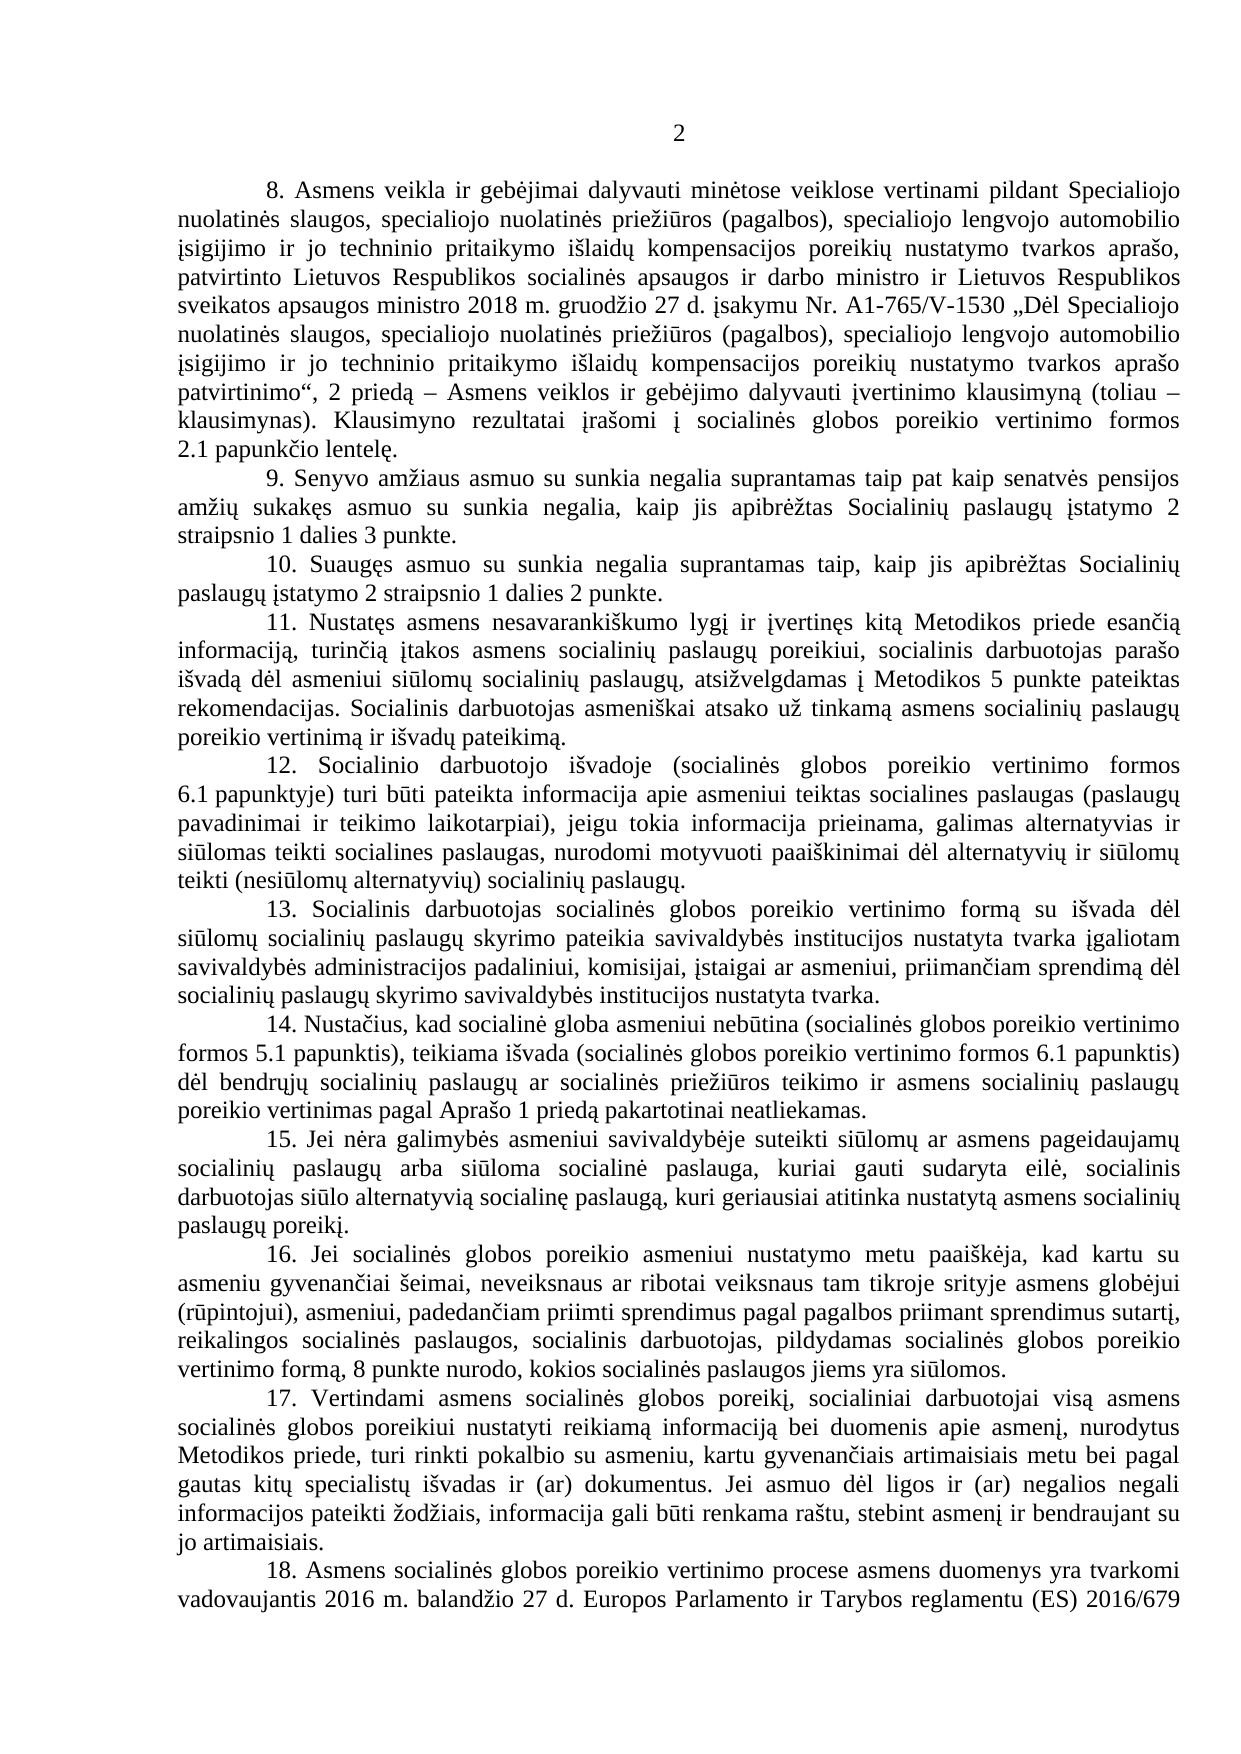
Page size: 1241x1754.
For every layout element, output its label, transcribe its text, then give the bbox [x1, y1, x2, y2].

text 16. Jei socialinės globos poreikio asmeniui nustatymo metu paaiškėja, kad kartu su asmeniu gyvenančiai šeimai, neveiksnaus ar ribotai veiksnaus tam tikroje srityje asmens globėjui (rūpintojui), asmeniui, padedančiam priimti sprendimus pagal pagalbos priimant sprendimus sutartį, reikalingos socialinės paslaugos, socialinis darbuotojas, pildydamas socialinės globos poreikio vertinimo formą, 8 punkte nurodo, kokios socialinės paslaugos jiems yra siūlomos. [177, 1239, 1181, 1383]
text 10. Suaugęs asmuo su sunkia negalia suprantamas taip, kaip jis apibrėžtas Socialinių paslaugų įstatymo 2 straipsnio 1 dalies 2 punkte. [177, 549, 1181, 607]
text 15. Jei nėra galimybės asmeniui savivaldybėje suteikti siūlomų ar asmens pageidaujamų socialinių paslaugų arba siūloma socialinė paslauga, kuriai gauti sudaryta eilė, socialinis darbuotojas siūlo alternatyvią socialinę paslaugą, kuri geriausiai atitinka nustatytą asmens socialinių paslaugų poreikį. [177, 1124, 1181, 1239]
text 14. Nustačius, kad socialinė globa asmeniui nebūtina (socialinės globos poreikio vertinimo formos 5.1 papunktis), teikiama išvada (socialinės globos poreikio vertinimo formos 6.1 papunktis) dėl bendrųjų socialinių paslaugų ar socialinės priežiūros teikimo ir asmens socialinių paslaugų poreikio vertinimas pagal Aprašo 1 priedą pakartotinai neatliekamas. [177, 1009, 1181, 1124]
text 9. Senyvo amžiaus asmuo su sunkia negalia suprantamas taip pat kaip senatvės pensijos amžių sukakęs asmuo su sunkia negalia, kaip jis apibrėžtas Socialinių paslaugų įstatymo 2 straipsnio 1 dalies 3 punkte. [177, 463, 1181, 549]
text 11. Nustatęs asmens nesavarankiškumo lygį ir įvertinęs kitą Metodikos priede esančią informaciją, turinčią įtakos asmens socialinių paslaugų poreikiui, socialinis darbuotojas parašo išvadą dėl asmeniui siūlomų socialinių paslaugų, atsižvelgdamas į Metodikos 5 punkte pateiktas rekomendacijas. Socialinis darbuotojas asmeniškai atsako už tinkamą asmens socialinių paslaugų poreikio vertinimą ir išvadų pateikimą. [177, 607, 1181, 751]
text 17. Vertindami asmens socialinės globos poreikį, socialiniai darbuotojai visą asmens socialinės globos poreikiui nustatyti reikiamą informaciją bei duomenis apie asmenį, nurodytus Metodikos priede, turi rinkti pokalbio su asmeniu, kartu gyvenančiais artimaisiais metu bei pagal gautas kitų specialistų išvadas ir (ar) dokumentus. Jei asmuo dėl ligos ir (ar) negalios negali informacijos pateikti žodžiais, informacija gali būti renkama raštu, stebint asmenį ir bendraujant su jo artimaisiais. [177, 1383, 1181, 1556]
text 13. Socialinis darbuotojas socialinės globos poreikio vertinimo formą su išvada dėl siūlomų socialinių paslaugų skyrimo pateikia savivaldybės institucijos nustatyta tvarka įgaliotam savivaldybės administracijos padaliniui, komisijai, įstaigai ar asmeniui, priimančiam sprendimą dėl socialinių paslaugų skyrimo savivaldybės institucijos nustatyta tvarka. [177, 894, 1181, 1009]
text 18. Asmens socialinės globos poreikio vertinimo procese asmens duomenys yra tvarkomi vadovaujantis 2016 m. balandžio 27 d. Europos Parlamento ir Tarybos reglamentu (ES) 2016/679 [177, 1556, 1181, 1613]
text 12. Socialinio darbuotojo išvadoje (socialinės globos poreikio vertinimo formos 6.1 papunktyje) turi būti pateikta informacija apie asmeniui teiktas socialines paslaugas (paslaugų pavadinimai ir teikimo laikotarpiai), jeigu tokia informacija prieinama, galimas alternatyvias ir siūlomas teikti socialines paslaugas, nurodomi motyvuoti paaiškinimai dėl alternatyvių ir siūlomų teikti (nesiūlomų alternatyvių) socialinių paslaugų. [177, 751, 1181, 894]
text 8. Asmens veikla ir gebėjimai dalyvauti minėtose veiklose vertinami pildant Specialiojo nuolatinės slaugos, specialiojo nuolatinės priežiūros (pagalbos), specialiojo lengvojo automobilio įsigijimo ir jo techninio pritaikymo išlaidų kompensacijos poreikių nustatymo tvarkos aprašo, patvirtinto Lietuvos Respublikos socialinės apsaugos ir darbo ministro ir Lietuvos Respublikos sveikatos apsaugos ministro 2018 m. gruodžio 27 d. įsakymu Nr. A1-765/V-1530 „Dėl Specialiojo nuolatinės slaugos, specialiojo nuolatinės priežiūros (pagalbos), specialiojo lengvojo automobilio įsigijimo ir jo techninio pritaikymo išlaidų kompensacijos poreikių nustatymo tvarkos aprašo patvirtinimo“, 2 priedą – Asmens veiklos ir gebėjimo dalyvauti įvertinimo klausimyną (toliau – klausimynas). Klausimyno rezultatai įrašomi į socialinės globos poreikio vertinimo formos 2.1 papunkčio lentelę. [177, 176, 1181, 463]
